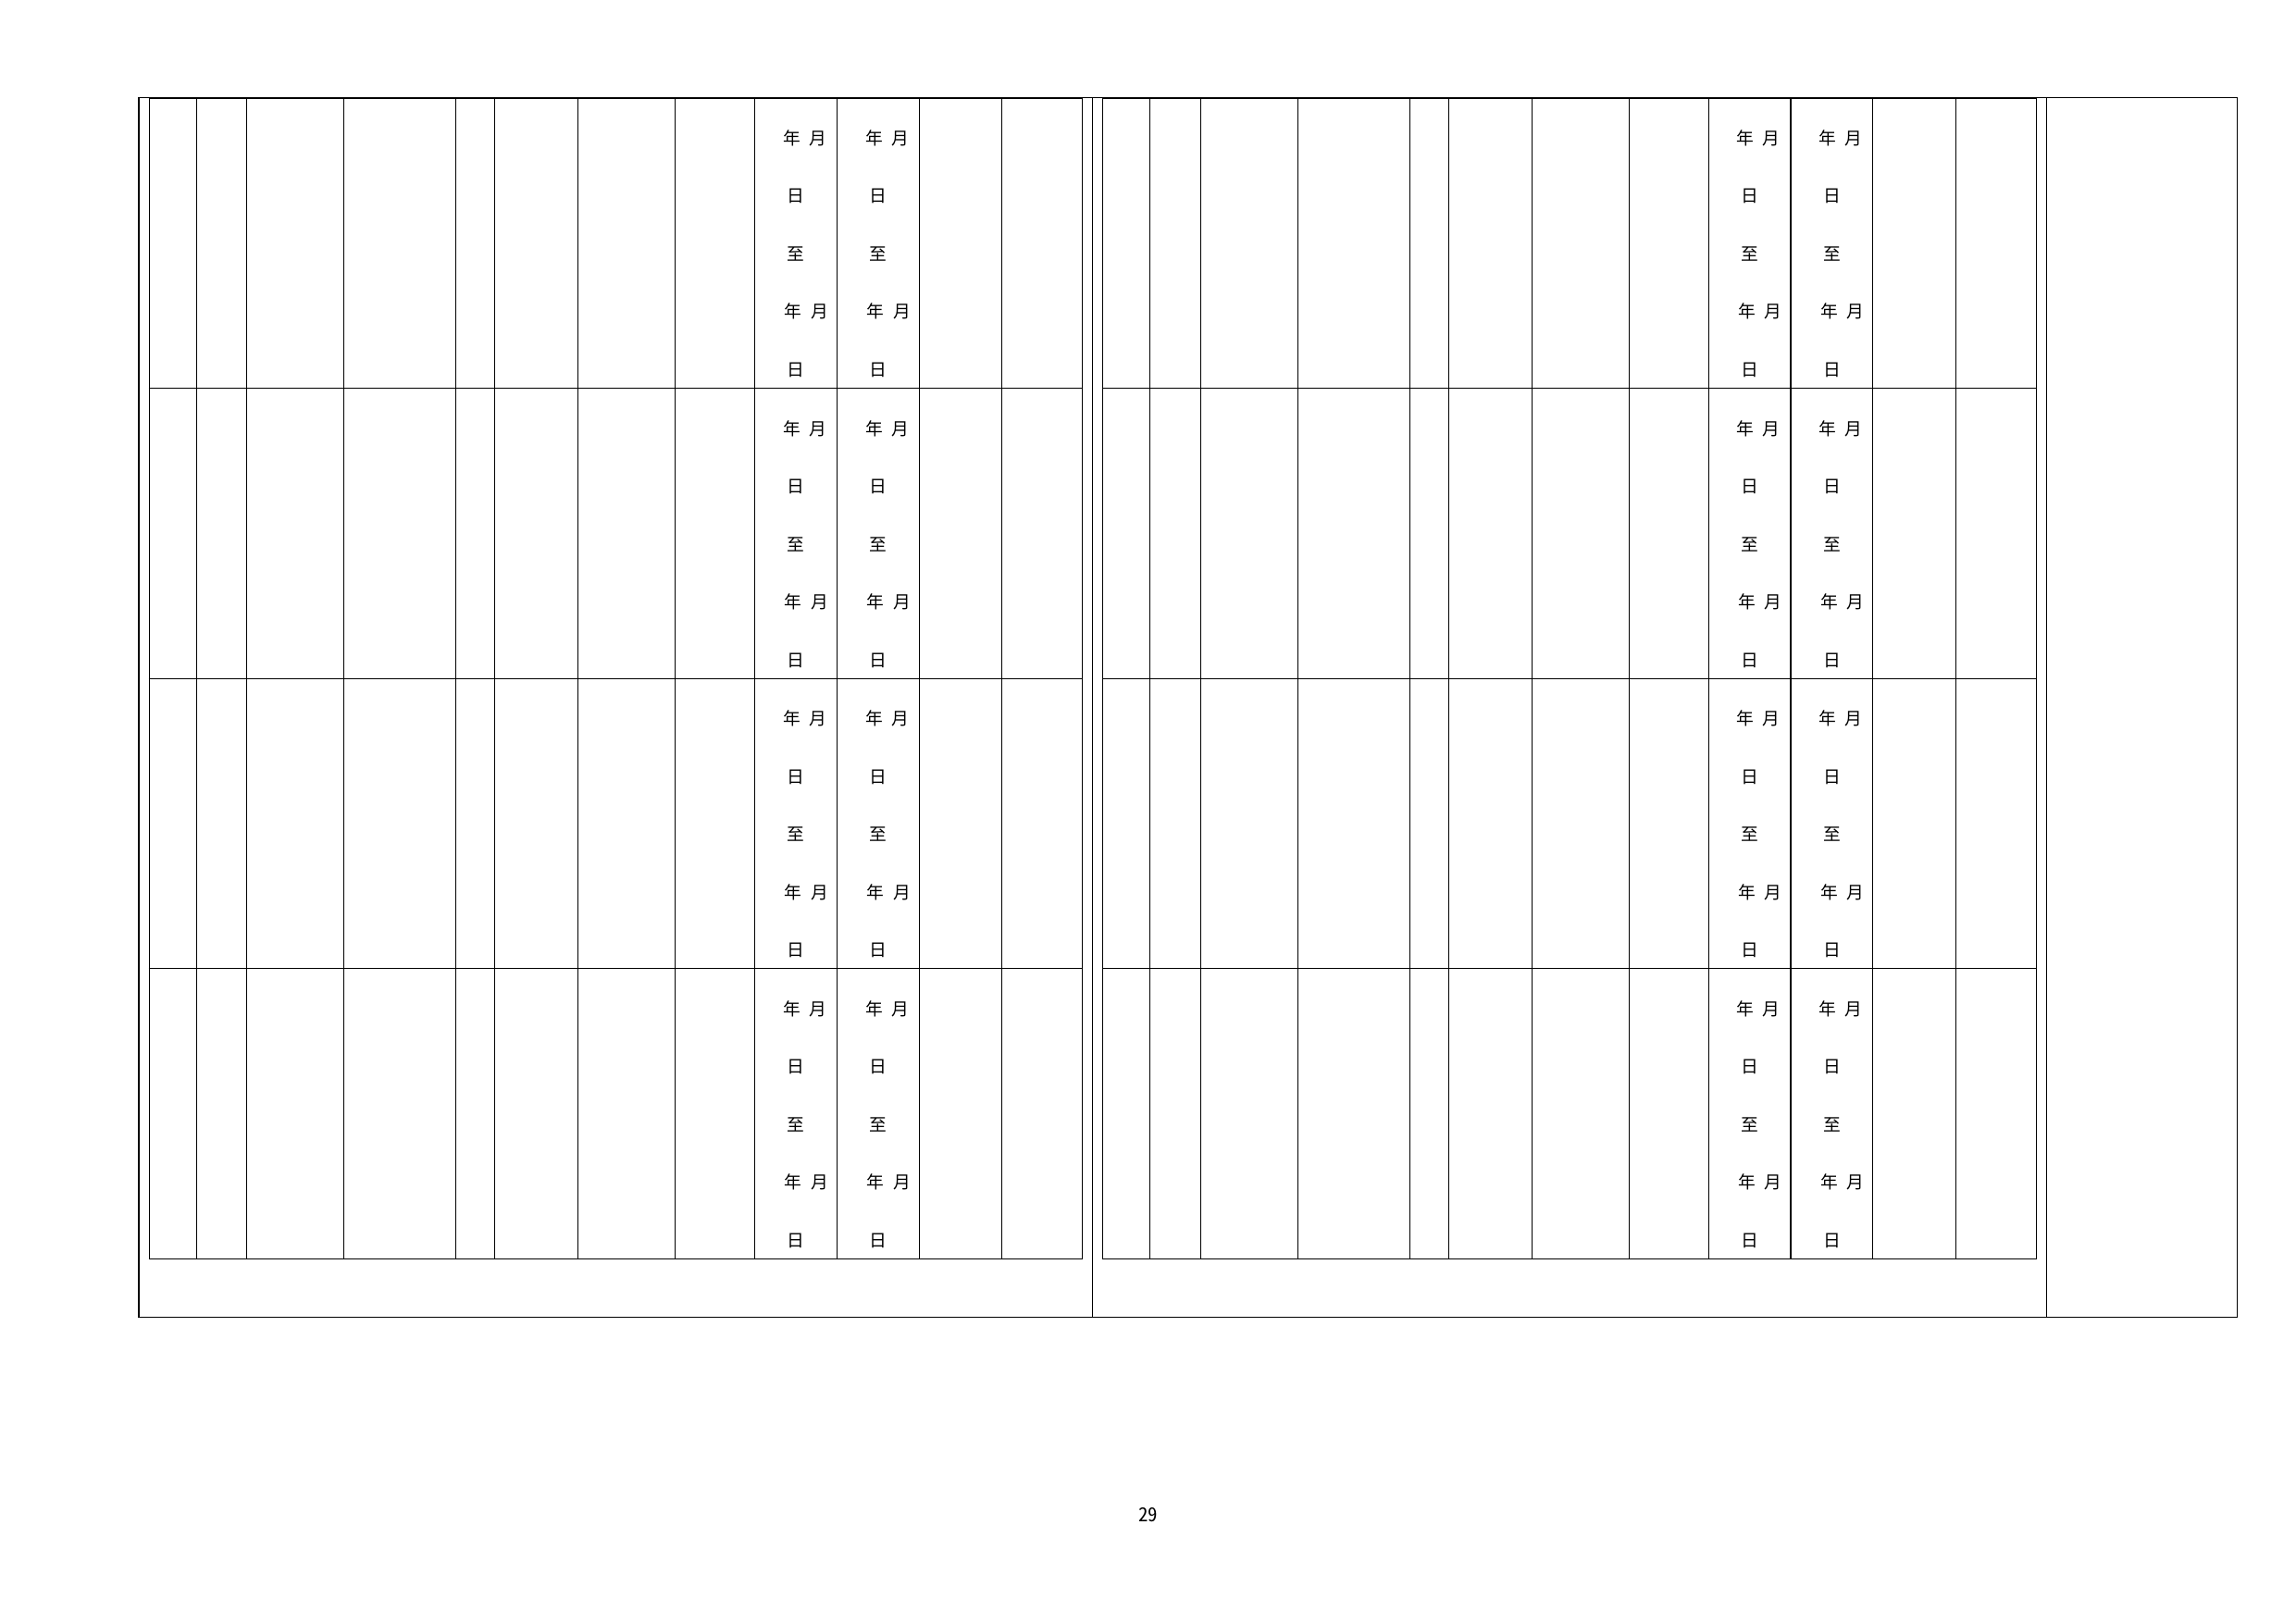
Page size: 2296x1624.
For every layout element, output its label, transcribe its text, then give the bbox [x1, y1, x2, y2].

table_cell [150, 679, 196, 968]
table_cell [578, 99, 675, 388]
table_cell [1410, 99, 1448, 388]
table_cell [1002, 99, 1082, 388]
table_cell [247, 99, 343, 388]
table_cell [197, 679, 246, 968]
table_cell [1630, 969, 1708, 1258]
table_cell [456, 99, 494, 388]
table_cell [1533, 969, 1629, 1258]
table_cell 年 月 日 至 年 月 日 [1792, 99, 1872, 388]
table_cell [1103, 99, 1149, 388]
table_cell [676, 679, 754, 968]
table_cell [1103, 679, 1149, 968]
table_cell [920, 389, 1001, 678]
table_cell 年 月 日 至 年 月 日 [838, 969, 919, 1258]
table_cell [247, 389, 343, 678]
table_cell [495, 389, 577, 678]
table_cell [197, 969, 246, 1258]
table_cell [1150, 389, 1200, 678]
table_cell [1533, 679, 1629, 968]
table_cell 年 月 日 至 年 月 日 [1709, 969, 1790, 1258]
table_cell [344, 389, 455, 678]
table_cell [1449, 99, 1532, 388]
table_cell [1002, 389, 1082, 678]
table_cell [1201, 969, 1297, 1258]
table_cell [1873, 969, 1955, 1258]
table_cell [1298, 969, 1409, 1258]
table_cell 年 月 日 至 年 月 日 [1709, 679, 1790, 968]
table_cell [1449, 679, 1532, 968]
table_cell [676, 389, 754, 678]
table_cell [1298, 99, 1409, 388]
table_cell [1103, 969, 1149, 1258]
table_cell [247, 679, 343, 968]
table_cell [1873, 679, 1955, 968]
table_cell [1449, 969, 1532, 1258]
table_cell [1873, 389, 1955, 678]
table_cell [150, 969, 196, 1258]
table_cell [456, 389, 494, 678]
table_cell [150, 99, 196, 388]
table_cell [1630, 679, 1708, 968]
table_cell [197, 99, 246, 388]
table_cell [495, 969, 577, 1258]
table_cell [676, 969, 754, 1258]
table_cell [1630, 99, 1708, 388]
table_cell [920, 99, 1001, 388]
table_cell 年 月 日 至 年 月 日 [1709, 389, 1790, 678]
table_cell [676, 99, 754, 388]
table_cell [1410, 969, 1448, 1258]
table_cell [1150, 99, 1200, 388]
table_cell [344, 679, 455, 968]
table_cell [344, 99, 455, 388]
table_cell [456, 969, 494, 1258]
table_cell 年 月 日 至 年 月 日 [755, 679, 837, 968]
table_cell [1873, 99, 1955, 388]
table_cell [247, 969, 343, 1258]
table_cell 年 月 日 至 年 月 日 [1792, 679, 1872, 968]
table_cell [150, 389, 196, 678]
table_cell 年 月 日 至 年 月 日 [838, 389, 919, 678]
table_cell [920, 679, 1001, 968]
table_cell 年 月 日 至 年 月 日 [838, 679, 919, 968]
table_cell [1201, 389, 1297, 678]
table_cell 年 月 日 至 年 月 日 [755, 969, 837, 1258]
table_cell [495, 99, 577, 388]
table_cell [1002, 679, 1082, 968]
table_cell [1093, 98, 2046, 1317]
table_cell [1150, 969, 1200, 1258]
table_cell 年 月 日 至 年 月 日 [838, 99, 919, 388]
table_cell [1298, 679, 1409, 968]
table_cell [1956, 969, 2036, 1258]
table_cell 年 月 日 至 年 月 日 [1792, 389, 1872, 678]
table_cell [1533, 99, 1629, 388]
table_cell [495, 679, 577, 968]
table_cell 年 月 日 至 年 月 日 [1792, 969, 1872, 1258]
table_cell [456, 679, 494, 968]
table_cell 年 月 日 至 年 月 日 [1709, 99, 1790, 388]
table_cell [1956, 389, 2036, 678]
table_cell [2047, 98, 2237, 1317]
table_cell [1533, 389, 1629, 678]
table_cell [1002, 969, 1082, 1258]
table_cell [578, 389, 675, 678]
table_cell [1630, 389, 1708, 678]
table_cell [1410, 679, 1448, 968]
table_cell 年 月 日 至 年 月 日 [755, 99, 837, 388]
table_cell [1956, 99, 2036, 388]
table_cell [1956, 679, 2036, 968]
table_cell [578, 969, 675, 1258]
table_cell [140, 98, 1092, 1317]
table_cell [578, 679, 675, 968]
table_cell [1201, 679, 1297, 968]
table_cell [920, 969, 1001, 1258]
table_cell [344, 969, 455, 1258]
table_cell [1449, 389, 1532, 678]
table_cell 年 月 日 至 年 月 日 [755, 389, 837, 678]
table_cell [1103, 389, 1149, 678]
table_cell [1410, 389, 1448, 678]
table_cell [1150, 679, 1200, 968]
table_cell [1298, 389, 1409, 678]
table_cell [197, 389, 246, 678]
table_cell [1201, 99, 1297, 388]
